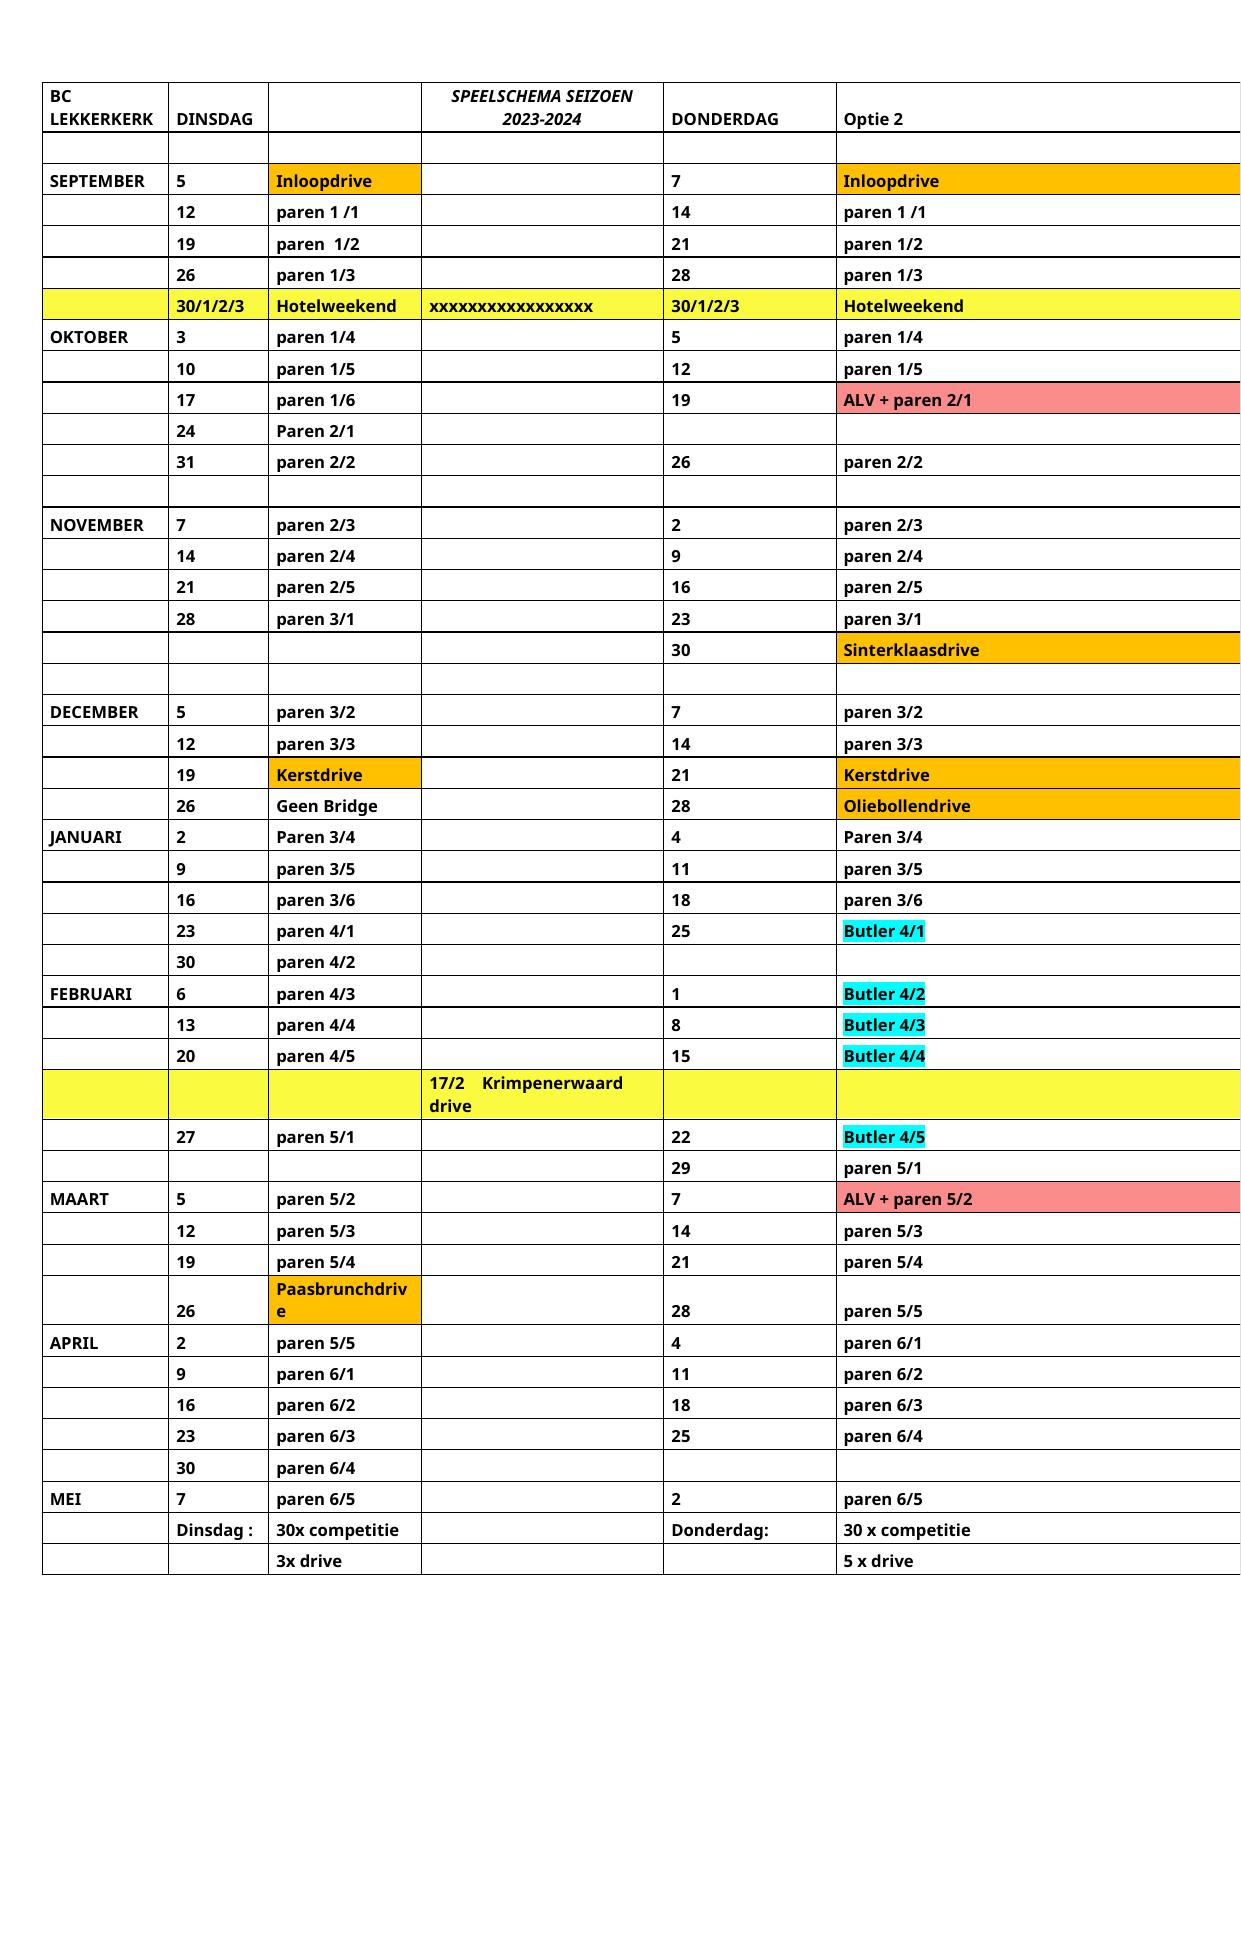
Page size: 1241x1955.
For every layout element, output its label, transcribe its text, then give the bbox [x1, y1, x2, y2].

table_cell paren 3/2 [837, 695, 1240, 725]
table_cell paren 1/3 [269, 258, 421, 288]
table_cell Paren 2/1 [269, 414, 421, 444]
table_cell paren 6/2 [837, 1357, 1240, 1387]
table_cell SEPTEMBER [43, 164, 168, 194]
table_header Optie 2 [837, 83, 1240, 131]
table_cell [43, 726, 168, 756]
table_cell paren 2/2 [269, 445, 421, 475]
table_cell 30 [169, 945, 268, 975]
table_cell [422, 1325, 663, 1356]
table_cell [422, 133, 663, 163]
table_header DONDERDAG [664, 83, 836, 131]
table_cell 2 [664, 508, 836, 538]
table_header SPEELSCHEMA SEIZOEN 2023-2024 [422, 83, 663, 131]
table_cell [837, 945, 1240, 975]
table_cell 15 [664, 1039, 836, 1069]
table_cell paren 4/5 [269, 1039, 421, 1069]
table_cell 19 [169, 758, 268, 788]
table_cell [43, 1544, 168, 1574]
table_header DINSDAG [169, 83, 268, 131]
table_cell [422, 445, 663, 475]
table_cell [169, 133, 268, 163]
table_cell 7 [664, 164, 836, 194]
table_cell [422, 1213, 663, 1243]
table_cell paren 2/4 [269, 539, 421, 569]
table_cell [422, 508, 663, 538]
table_cell 19 [169, 1245, 268, 1275]
table_cell [422, 414, 663, 444]
table_cell 26 [169, 258, 268, 288]
table_cell paren 3/1 [269, 601, 421, 631]
table_cell paren 6/4 [269, 1450, 421, 1481]
table_cell [422, 820, 663, 850]
table_cell [169, 633, 268, 663]
table_cell paren 2/3 [269, 508, 421, 538]
table_cell 11 [664, 1357, 836, 1387]
table_cell [422, 164, 663, 194]
table_cell 21 [664, 226, 836, 256]
table_cell 7 [664, 695, 836, 725]
table_cell [269, 133, 421, 163]
table_cell 30/1/2/3 [169, 289, 268, 319]
table_cell 18 [664, 883, 836, 913]
table_cell [43, 883, 168, 913]
table_cell 25 [664, 914, 836, 944]
table_cell [43, 258, 168, 288]
table_cell paren 3/1 [837, 601, 1240, 631]
table_cell [43, 758, 168, 788]
table_cell [43, 445, 168, 475]
table_cell 4 [664, 820, 836, 850]
table_cell APRIL [43, 1325, 168, 1356]
table_cell paren 6/1 [269, 1357, 421, 1387]
table_cell 12 [169, 726, 268, 756]
table_cell [422, 1182, 663, 1212]
table_header BC LEKKERKERK [43, 83, 168, 131]
table_cell 27 [169, 1120, 268, 1150]
table_cell [422, 570, 663, 600]
table_cell 2 [169, 1325, 268, 1356]
table_cell paren 1/4 [269, 320, 421, 350]
table_cell 8 [664, 1008, 836, 1038]
table_cell 13 [169, 1008, 268, 1038]
table_cell 24 [169, 414, 268, 444]
table_cell [43, 1039, 168, 1069]
table_cell JANUARI [43, 820, 168, 850]
table_cell paren 4/2 [269, 945, 421, 975]
table_cell [43, 1070, 168, 1118]
table_cell 17/2 Krimpenerwaard drive [422, 1070, 663, 1118]
table_cell [422, 851, 663, 881]
table_cell [422, 914, 663, 944]
table_cell [422, 1120, 663, 1150]
table_cell paren 4/3 [269, 976, 421, 1006]
table_cell [422, 601, 663, 631]
table_cell paren 6/5 [269, 1482, 421, 1512]
table_cell paren 3/3 [269, 726, 421, 756]
table_cell paren 5/1 [269, 1120, 421, 1150]
table_cell 9 [664, 539, 836, 569]
table_cell Inloopdrive [269, 164, 421, 194]
table_cell 23 [169, 914, 268, 944]
table_cell [43, 1008, 168, 1038]
table_cell [43, 633, 168, 663]
table_cell 22 [664, 1120, 836, 1150]
table_cell [664, 1070, 836, 1118]
table_cell [43, 539, 168, 569]
table_cell Oliebollendrive [837, 789, 1240, 819]
table_cell [422, 1513, 663, 1543]
table_cell Dinsdag : [169, 1513, 268, 1543]
table_cell Inloopdrive [837, 164, 1240, 194]
table_cell [664, 133, 836, 163]
table_cell 5 [169, 1182, 268, 1212]
table_cell [422, 476, 663, 506]
table_cell paren 1 /1 [269, 195, 421, 225]
table_cell [837, 1450, 1240, 1481]
table_cell paren 3/2 [269, 695, 421, 725]
table_cell [43, 226, 168, 256]
table_cell 16 [664, 570, 836, 600]
table_cell 26 [169, 789, 268, 819]
table_cell [422, 695, 663, 725]
table_cell 14 [169, 539, 268, 569]
table_cell 19 [169, 226, 268, 256]
table_cell 5 [664, 320, 836, 350]
table_cell 14 [664, 726, 836, 756]
table_cell [43, 1213, 168, 1243]
table_cell 30/1/2/3 [664, 289, 836, 319]
table_cell [43, 945, 168, 975]
table_cell 28 [664, 789, 836, 819]
table_cell [43, 1450, 168, 1481]
table_cell 26 [169, 1276, 268, 1324]
table_cell [664, 414, 836, 444]
table_cell Butler 4/3 [837, 1008, 1240, 1038]
table_cell [43, 476, 168, 506]
table_cell 14 [664, 195, 836, 225]
table_cell 30 [664, 633, 836, 663]
table_cell Kerstdrive [269, 758, 421, 788]
table_cell 29 [664, 1151, 836, 1181]
table_cell 17 [169, 383, 268, 413]
table_cell 7 [169, 508, 268, 538]
table_cell [422, 1008, 663, 1038]
table_cell [43, 1245, 168, 1275]
table_cell [664, 1450, 836, 1481]
table_cell paren 1/3 [837, 258, 1240, 288]
table_cell [422, 789, 663, 819]
table_cell [422, 945, 663, 975]
table_cell paren 1/6 [269, 383, 421, 413]
table_cell [43, 1120, 168, 1150]
table_cell 19 [664, 383, 836, 413]
table_cell paren 2/4 [837, 539, 1240, 569]
table_cell [169, 1544, 268, 1574]
table_cell paren 1/2 [269, 226, 421, 256]
table_cell [422, 1450, 663, 1481]
table_cell 25 [664, 1419, 836, 1449]
table_cell Butler 4/2 [837, 976, 1240, 1006]
table_cell NOVEMBER [43, 508, 168, 538]
table_cell paren 4/4 [269, 1008, 421, 1038]
table_cell 5 [169, 164, 268, 194]
table_cell Donderdag: [664, 1513, 836, 1543]
table_cell [422, 1245, 663, 1275]
table_cell paren 1 /1 [837, 195, 1240, 225]
table_cell paren 4/1 [269, 914, 421, 944]
table_cell [422, 1039, 663, 1069]
table_cell [43, 1151, 168, 1181]
table_cell [43, 601, 168, 631]
table_cell [269, 664, 421, 694]
table_cell [837, 664, 1240, 694]
table_cell [664, 945, 836, 975]
table_cell 9 [169, 1357, 268, 1387]
table_cell [43, 351, 168, 381]
table_cell [664, 664, 836, 694]
table_cell 28 [169, 601, 268, 631]
table_cell 4 [664, 1325, 836, 1356]
table_cell [169, 476, 268, 506]
table_cell paren 6/3 [837, 1388, 1240, 1418]
table_cell 30 [169, 1450, 268, 1481]
table_cell 12 [664, 351, 836, 381]
table_cell [422, 726, 663, 756]
table_cell 10 [169, 351, 268, 381]
table_cell Paren 3/4 [837, 820, 1240, 850]
table_cell [43, 195, 168, 225]
table_cell [169, 664, 268, 694]
table_cell [169, 1151, 268, 1181]
table_cell 3x drive [269, 1544, 421, 1574]
table_cell [422, 226, 663, 256]
table_cell [837, 414, 1240, 444]
table_cell 21 [664, 1245, 836, 1275]
table_cell Hotelweekend [837, 289, 1240, 319]
table_cell Hotelweekend [269, 289, 421, 319]
table_cell paren 6/3 [269, 1419, 421, 1449]
table_cell [422, 1151, 663, 1181]
table_cell [422, 351, 663, 381]
table_cell [269, 1070, 421, 1118]
table_cell [43, 570, 168, 600]
table_cell [43, 1357, 168, 1387]
table_cell 31 [169, 445, 268, 475]
table_cell 30x competitie [269, 1513, 421, 1543]
table_cell MEI [43, 1482, 168, 1512]
table_cell [422, 1419, 663, 1449]
table_cell [422, 1388, 663, 1418]
table_cell paren 3/6 [837, 883, 1240, 913]
table_cell paren 1/2 [837, 226, 1240, 256]
table_cell 28 [664, 258, 836, 288]
table_cell paren 6/4 [837, 1419, 1240, 1449]
table_cell paren 5/1 [837, 1151, 1240, 1181]
table_cell paren 6/1 [837, 1325, 1240, 1356]
table_cell [43, 1419, 168, 1449]
table_cell [422, 539, 663, 569]
table_cell paren 1/4 [837, 320, 1240, 350]
table_cell 26 [664, 445, 836, 475]
table_cell [422, 383, 663, 413]
table_cell FEBRUARI [43, 976, 168, 1006]
table_cell 11 [664, 851, 836, 881]
table_cell paren 2/5 [837, 570, 1240, 600]
table_cell 12 [169, 1213, 268, 1243]
table_cell [269, 633, 421, 663]
table_cell 1 [664, 976, 836, 1006]
table_cell [43, 851, 168, 881]
table_cell [43, 383, 168, 413]
table_cell DECEMBER [43, 695, 168, 725]
table_cell Paren 3/4 [269, 820, 421, 850]
table_cell ALV + paren 2/1 [837, 383, 1240, 413]
table_cell 2 [169, 820, 268, 850]
table_cell paren 6/5 [837, 1482, 1240, 1512]
table_cell [43, 414, 168, 444]
table_cell [422, 664, 663, 694]
table_cell [43, 789, 168, 819]
table_cell [422, 195, 663, 225]
table_cell [43, 1388, 168, 1418]
table_cell [43, 914, 168, 944]
table_cell [43, 664, 168, 694]
table_cell paren 5/2 [269, 1182, 421, 1212]
table_cell [422, 320, 663, 350]
table_cell [422, 883, 663, 913]
table_cell paren 6/2 [269, 1388, 421, 1418]
table_cell 21 [169, 570, 268, 600]
table_cell 2 [664, 1482, 836, 1512]
table_cell 7 [664, 1182, 836, 1212]
table_cell [43, 133, 168, 163]
table_cell 21 [664, 758, 836, 788]
table_cell [422, 1482, 663, 1512]
table_cell Butler 4/1 [837, 914, 1240, 944]
table_cell paren 2/5 [269, 570, 421, 600]
table_cell paren 2/2 [837, 445, 1240, 475]
table_cell 6 [169, 976, 268, 1006]
table_cell paren 5/5 [269, 1325, 421, 1356]
table_cell paren 2/3 [837, 508, 1240, 538]
table_cell paren 5/4 [837, 1245, 1240, 1275]
table_cell Geen Bridge [269, 789, 421, 819]
table_cell paren 3/5 [837, 851, 1240, 881]
table_cell Kerstdrive [837, 758, 1240, 788]
table_cell paren 3/6 [269, 883, 421, 913]
table_cell 7 [169, 1482, 268, 1512]
table_cell Sinterklaasdrive [837, 633, 1240, 663]
table_cell 20 [169, 1039, 268, 1069]
table_cell [269, 476, 421, 506]
table_cell [422, 1276, 663, 1324]
table_cell 12 [169, 195, 268, 225]
table_cell paren 1/5 [837, 351, 1240, 381]
table_cell Butler 4/5 [837, 1120, 1240, 1150]
table_cell [422, 1357, 663, 1387]
table_cell 30 x competitie [837, 1513, 1240, 1543]
table_cell 3 [169, 320, 268, 350]
table_cell 5 x drive [837, 1544, 1240, 1574]
table_cell [422, 258, 663, 288]
table_cell 23 [664, 601, 836, 631]
table_cell paren 5/5 [837, 1276, 1240, 1324]
table_cell [169, 1070, 268, 1118]
table_cell paren 1/5 [269, 351, 421, 381]
table_cell xxxxxxxxxxxxxxxxx [422, 289, 663, 319]
table_cell MAART [43, 1182, 168, 1212]
table_cell 9 [169, 851, 268, 881]
table_cell [422, 758, 663, 788]
table_cell ALV + paren 5/2 [837, 1182, 1240, 1212]
table_cell paren 3/3 [837, 726, 1240, 756]
table_cell [422, 976, 663, 1006]
table_cell 23 [169, 1419, 268, 1449]
table_cell 14 [664, 1213, 836, 1243]
table_cell [43, 1513, 168, 1543]
table_cell [43, 289, 168, 319]
table_cell [837, 133, 1240, 163]
table_cell [269, 1151, 421, 1181]
table_cell 16 [169, 1388, 268, 1418]
table_cell paren 5/4 [269, 1245, 421, 1275]
table_cell [837, 476, 1240, 506]
table_cell [837, 1070, 1240, 1118]
table_header [269, 83, 421, 131]
table_cell [664, 476, 836, 506]
table_cell 16 [169, 883, 268, 913]
table_cell paren 5/3 [269, 1213, 421, 1243]
table_cell OKTOBER [43, 320, 168, 350]
table_cell 18 [664, 1388, 836, 1418]
table_cell 5 [169, 695, 268, 725]
table_cell [422, 1544, 663, 1574]
table_cell paren 3/5 [269, 851, 421, 881]
table_cell [43, 1276, 168, 1324]
table_cell [664, 1544, 836, 1574]
table_cell Butler 4/4 [837, 1039, 1240, 1069]
table_cell 28 [664, 1276, 836, 1324]
table_cell [422, 633, 663, 663]
table_cell paren 5/3 [837, 1213, 1240, 1243]
table_cell Paasbrunchdrive [269, 1276, 421, 1324]
